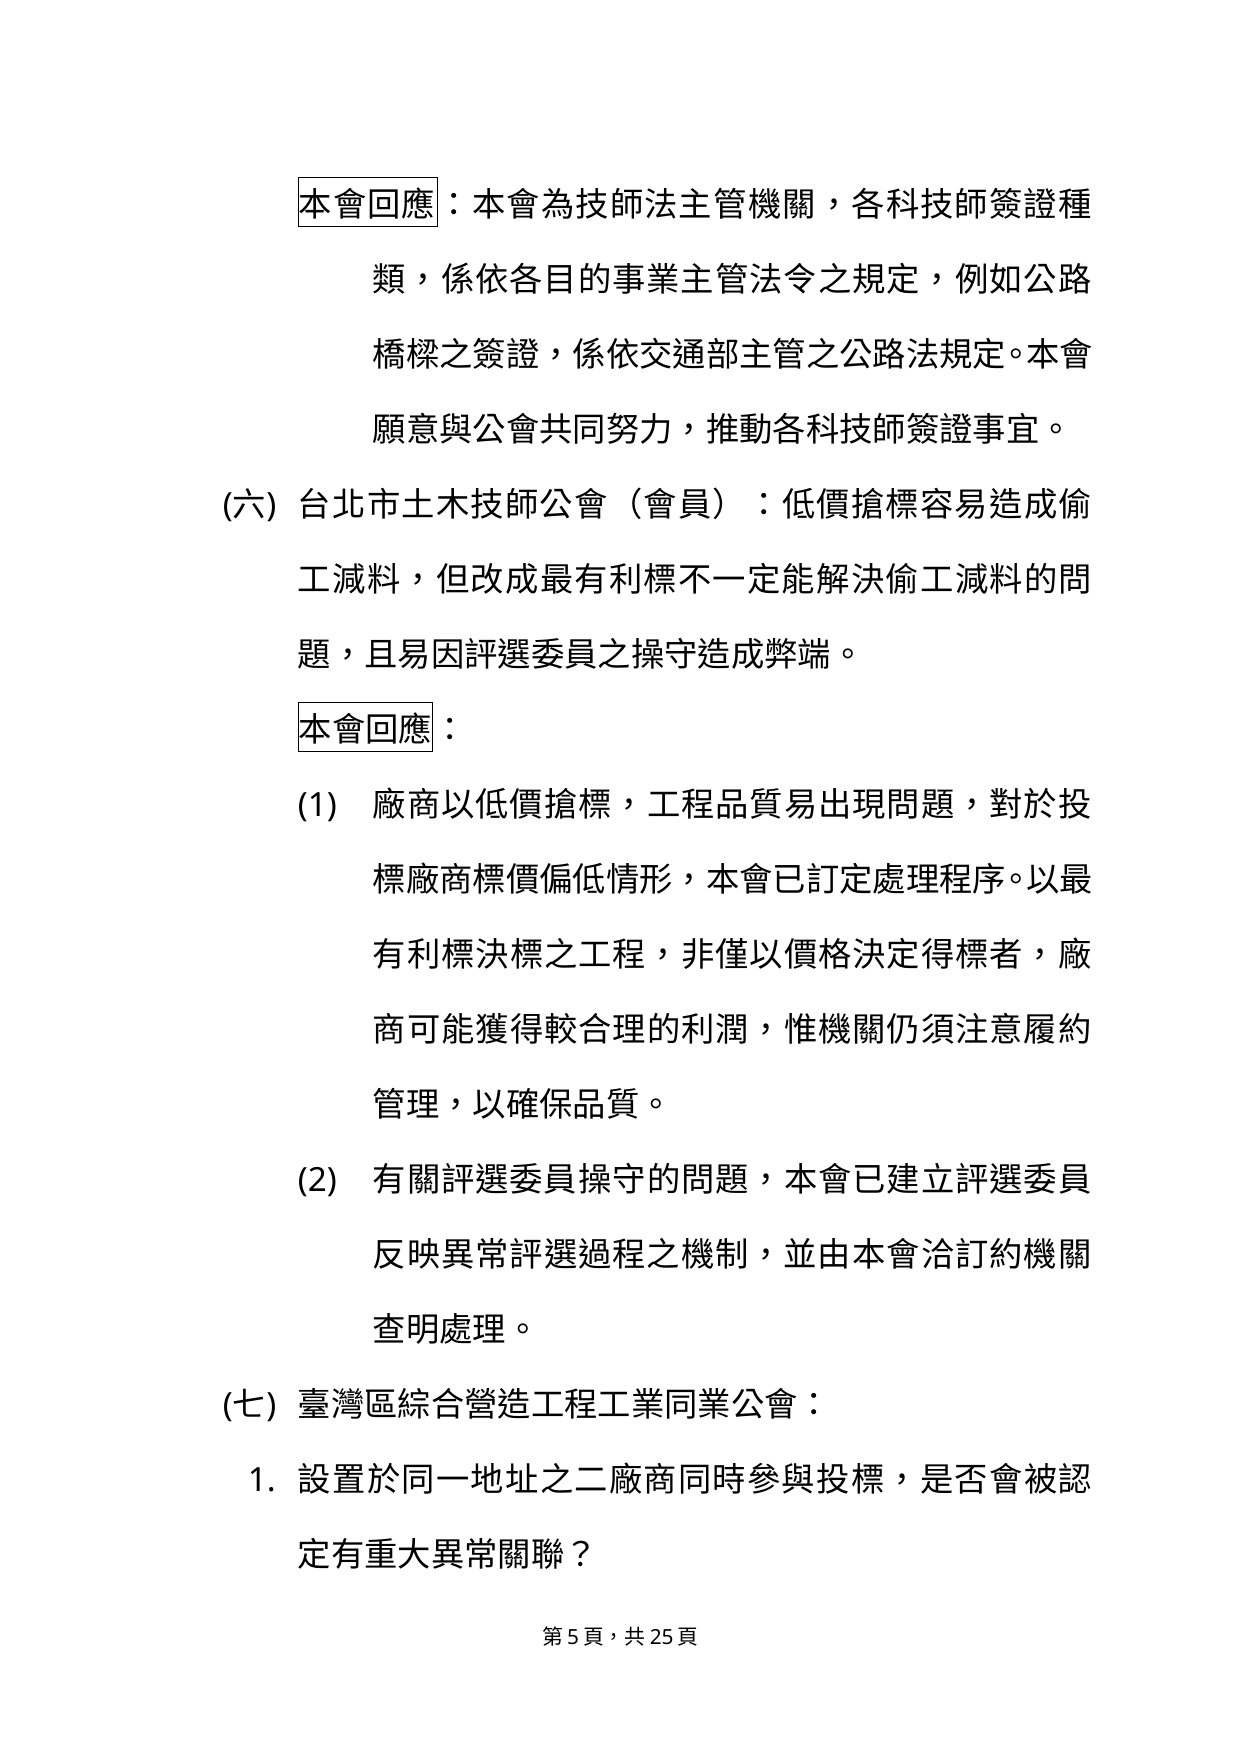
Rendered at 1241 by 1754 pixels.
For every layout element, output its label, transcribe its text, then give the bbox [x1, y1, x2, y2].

text 本會回應： [297, 689, 1092, 764]
list 臺灣區綜合營造工程工業同業公會： [223, 1364, 1092, 1439]
list 有關評選委員操守的問題，本會已建立評選委員反映異常評選過程之機制，並由本會洽訂約機關查明處理。 [298, 1139, 1092, 1364]
text 本會回應：本會為技師法主管機關，各科技師簽證種類，係依各目的事業主管法令之規定，例如公路橋樑之簽證，係依交通部主管之公路法規定。本會願意與公會共同努力，推動各科技師簽證事宜。 [297, 164, 1092, 464]
list 台北市土木技師公會（會員）：低價搶標容易造成偷工減料，但改成最有利標不一定能解決偷工減料的問題，且易因評選委員之操守造成弊端。 [223, 464, 1092, 689]
list 設置於同一地址之二廠商同時參與投標，是否會被認定有重大異常關聯？ [248, 1439, 1092, 1589]
list 廠商以低價搶標，工程品質易出現問題，對於投標廠商標價偏低情形，本會已訂定處理程序。以最有利標決標之工程，非僅以價格決定得標者，廠商可能獲得較合理的利潤，惟機關仍須注意履約管理，以確保品質。 [298, 764, 1092, 1139]
